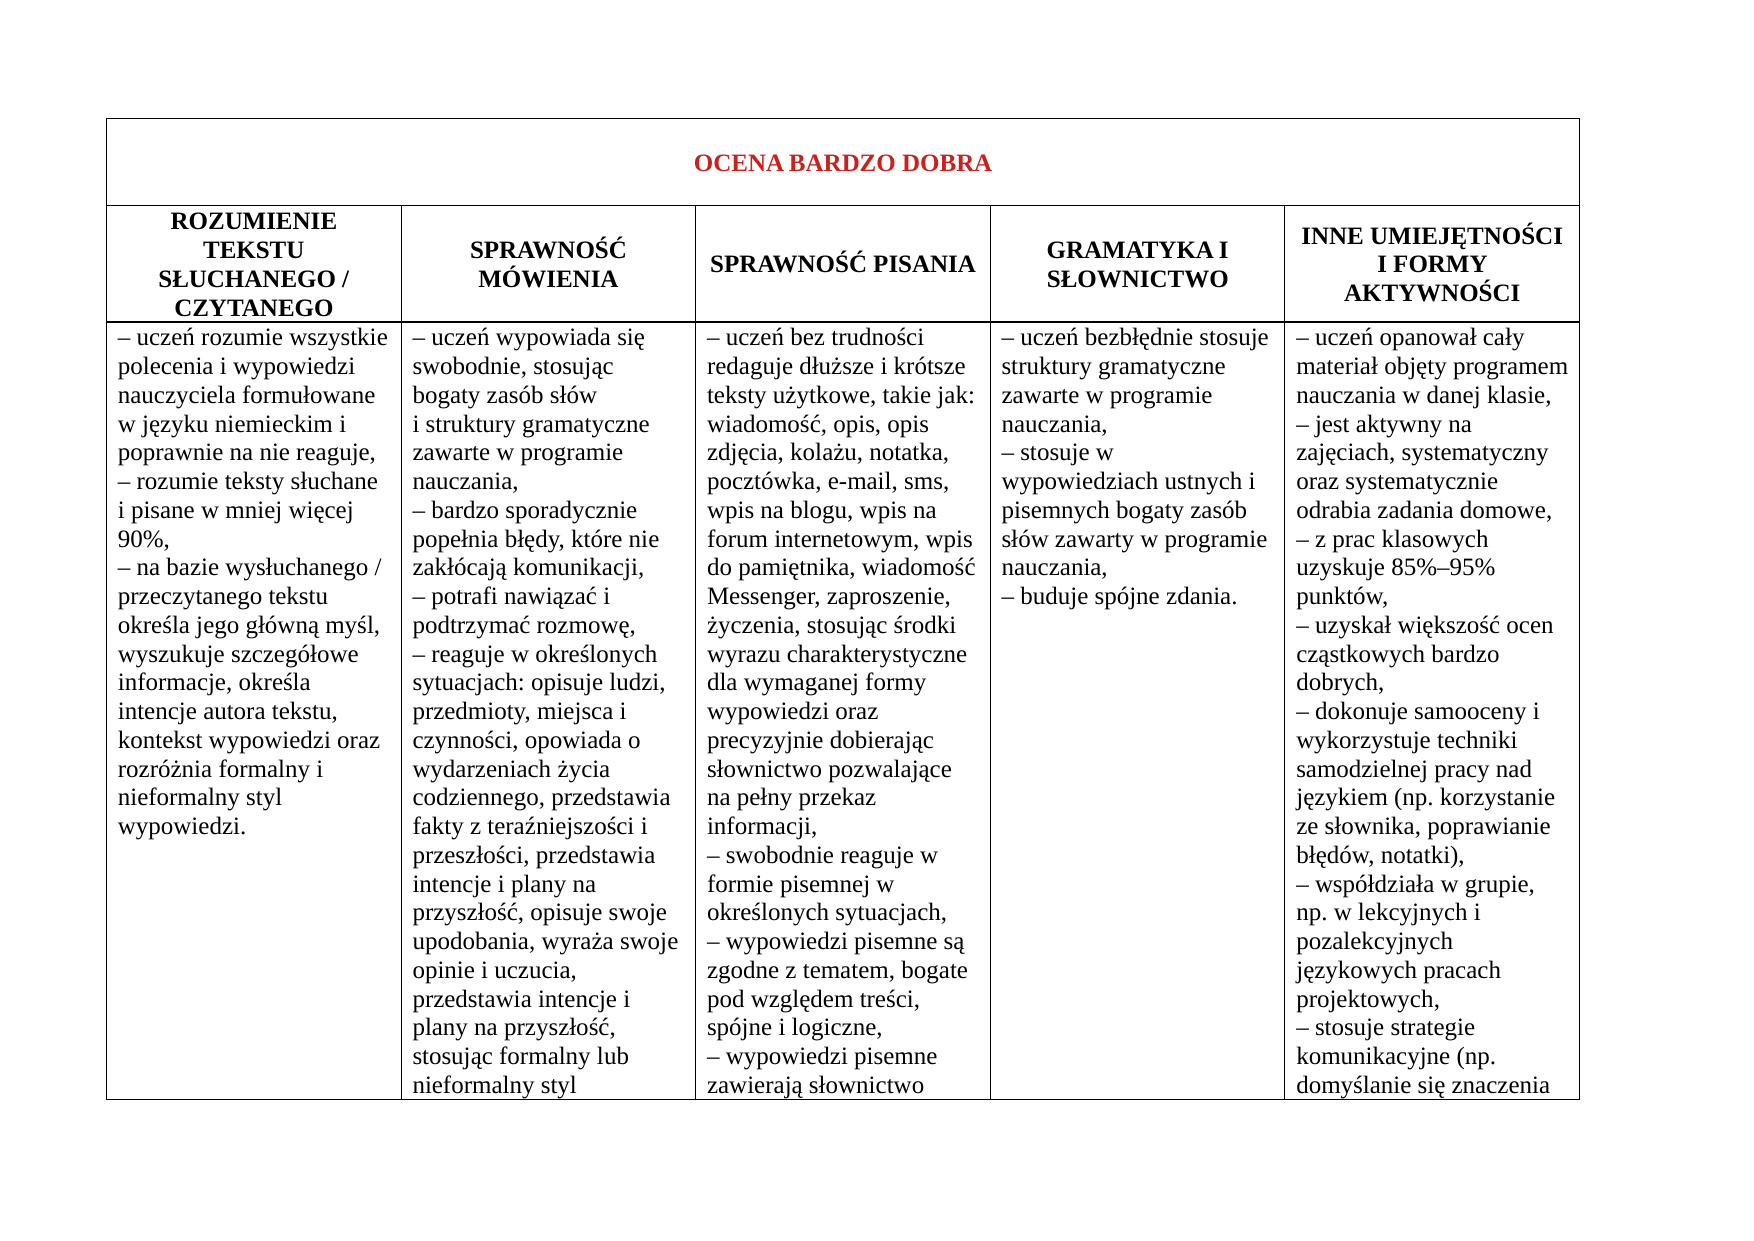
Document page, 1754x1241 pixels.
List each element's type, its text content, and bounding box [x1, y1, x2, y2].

table_cell – uczeń rozumie wszystkie polecenia i wypowiedzi nauczyciela formułowane w języku niemieckim i poprawnie na nie reaguje, – rozumie teksty słuchane i pisane w mniej więcej 90%, – na bazie wysłuchanego / przeczytanego tekstu określa jego główną myśl, wyszukuje szczegółowe informacje, określa intencje autora tekstu, kontekst wypowiedzi oraz rozróżnia formalny i nieformalny styl wypowiedzi. [107, 323, 401, 1099]
table_cell INNE UMIEJĘTNOŚCI I FORMY AKTYWNOŚCI [1285, 206, 1579, 321]
table_cell GRAMATYKA I SŁOWNICTWO [991, 206, 1284, 321]
table_cell – uczeń wypowiada się swobodnie, stosując bogaty zasób słów i struktury gramatyczne zawarte w programie nauczania, – bardzo sporadycznie popełnia błędy, które nie zakłócają komunikacji, – potrafi nawiązać i podtrzymać rozmowę, – reaguje w określonych sytuacjach: opisuje ludzi, przedmioty, miejsca i czynności, opowiada o wydarzeniach życia codziennego, przedstawia fakty z teraźniejszości i przeszłości, przedstawia intencje i plany na przyszłość, opisuje swoje upodobania, wyraża swoje opinie i uczucia, przedstawia intencje i plany na przyszłość, stosując formalny lub nieformalny styl [402, 323, 695, 1099]
table_cell – uczeń bez trudności redaguje dłuższe i krótsze teksty użytkowe, takie jak: wiadomość, opis, opis zdjęcia, kolażu, notatka, pocztówka, e-mail, sms, wpis na blogu, wpis na forum internetowym, wpis do pamiętnika, wiadomość Messenger, zaproszenie, życzenia, stosując środki wyrazu charakterystyczne dla wymaganej formy wypowiedzi oraz precyzyjnie dobierając słownictwo pozwalające na pełny przekaz informacji, – swobodnie reaguje w formie pisemnej w określonych sytuacjach, – wypowiedzi pisemne są zgodne z tematem, bogate pod względem treści, spójne i logiczne, – wypowiedzi pisemne zawierają słownictwo [696, 323, 990, 1099]
table_cell SPRAWNOŚĆ PISANIA [696, 206, 990, 321]
table_cell – uczeń opanował cały materiał objęty programem nauczania w danej klasie, – jest aktywny na zajęciach, systematyczny oraz systematycznie odrabia zadania domowe, – z prac klasowych uzyskuje 85%–95% punktów, – uzyskał większość ocen cząstkowych bardzo dobrych, – dokonuje samooceny i wykorzystuje techniki samodzielnej pracy nad językiem (np. korzystanie ze słownika, poprawianie błędów, notatki), – współdziała w grupie, np. w lekcyjnych i pozalekcyjnych językowych pracach projektowych, – stosuje strategie komunikacyjne (np. domyślanie się znaczenia [1285, 323, 1579, 1099]
table_cell – uczeń bezbłędnie stosuje struktury gramatyczne zawarte w programie nauczania, – stosuje w wypowiedziach ustnych i pisemnych bogaty zasób słów zawarty w programie nauczania, – buduje spójne zdania. [991, 323, 1284, 1099]
table_header OCENA BARDZO DOBRA [107, 119, 1579, 205]
table_cell ROZUMIENIE TEKSTU SŁUCHANEGO / CZYTANEGO [107, 206, 401, 321]
table_cell SPRAWNOŚĆ MÓWIENIA [402, 206, 695, 321]
